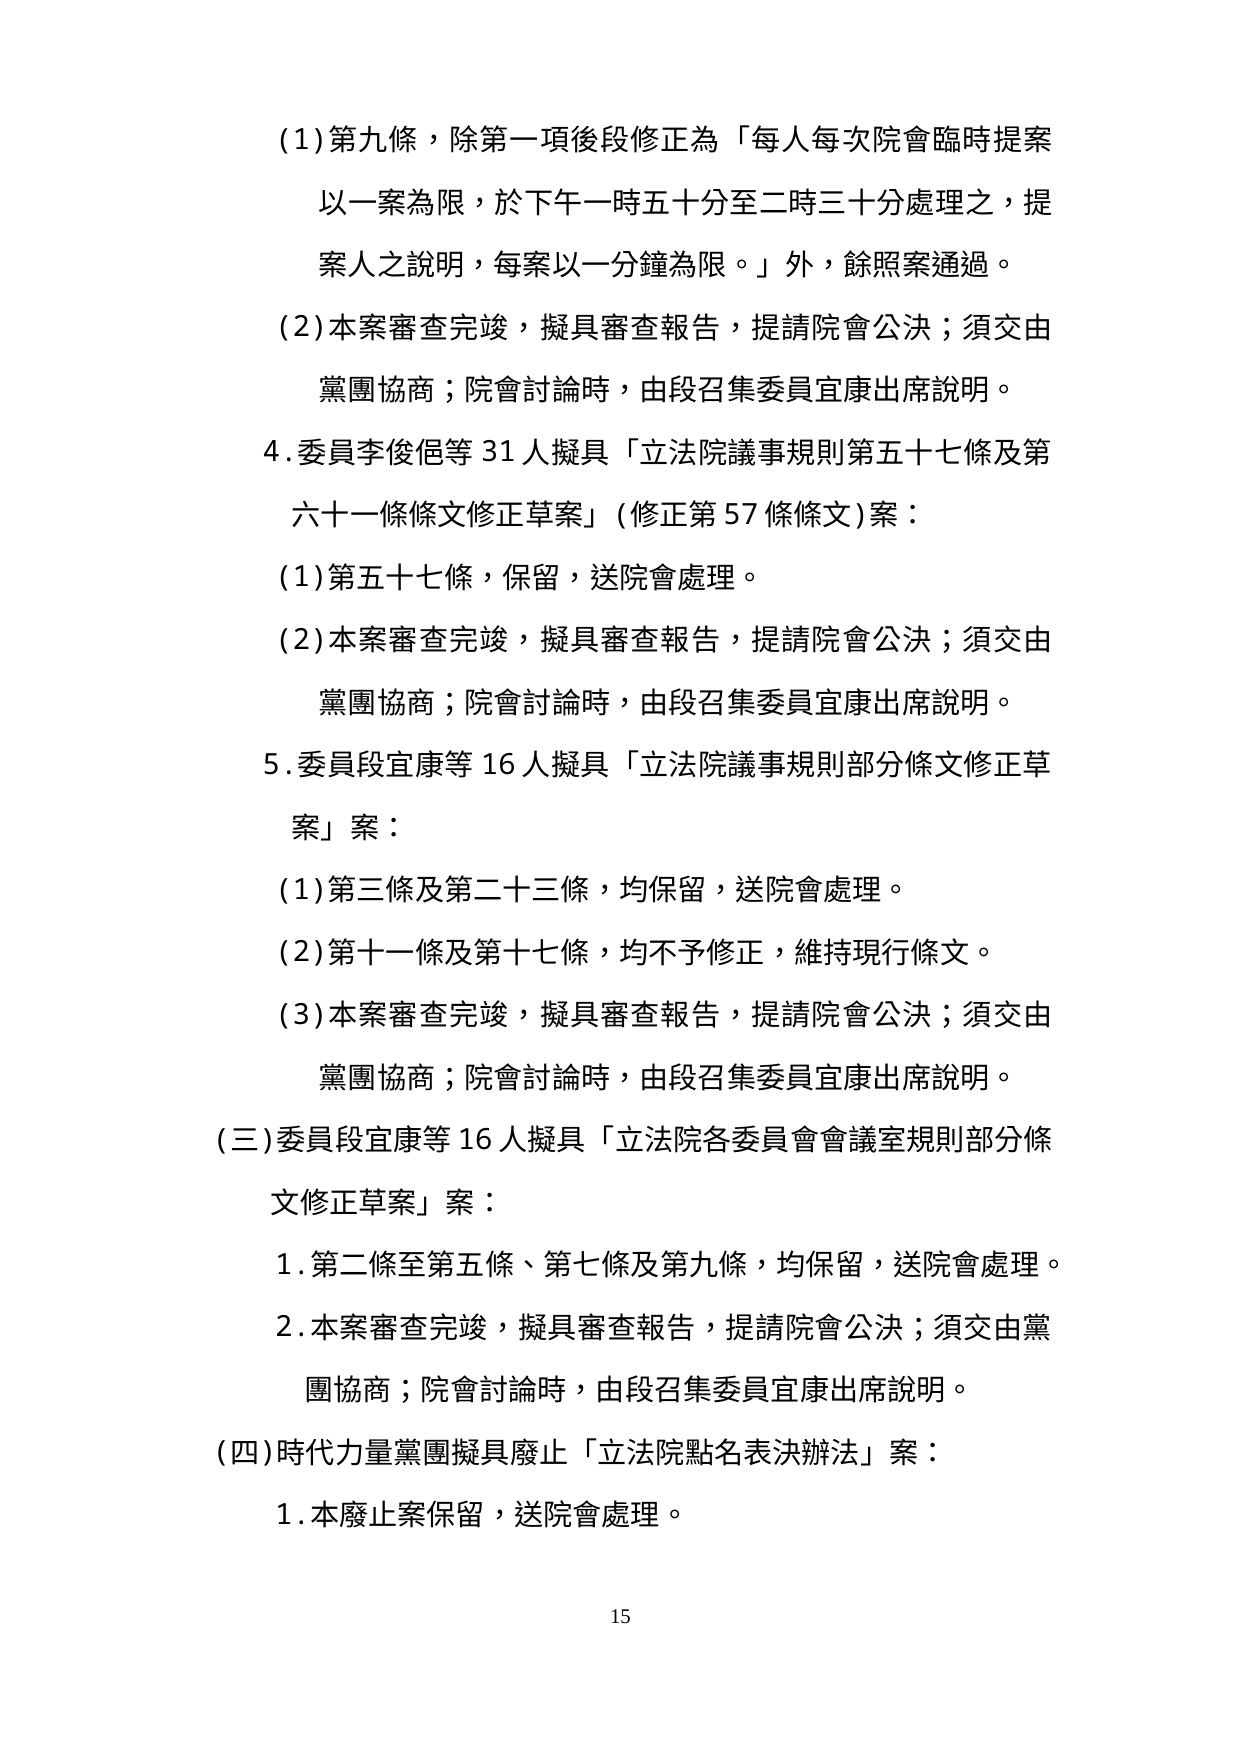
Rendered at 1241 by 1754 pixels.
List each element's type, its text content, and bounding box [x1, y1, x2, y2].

text 1.第二條至第五條、第七條及第九條，均保留，送院會處理。 [275, 1221, 1053, 1284]
text 4.委員李俊俋等31人擬具「立法院議事規則第五十七條及第六十一條條文修正草案」(修正第57條條文)案： [262, 409, 1053, 534]
text 2.本案審查完竣，擬具審查報告，提請院會公決；須交由黨團協商；院會討論時，由段召集委員宜康出席說明。 [275, 1284, 1053, 1409]
text (2)本案審查完竣，擬具審查報告，提請院會公決；須交由黨團協商；院會討論時，由段召集委員宜康出席說明。 [275, 284, 1053, 409]
text (3)本案審查完竣，擬具審查報告，提請院會公決；須交由黨團協商；院會討論時，由段召集委員宜康出席說明。 [275, 971, 1053, 1096]
text (1)第三條及第二十三條，均保留，送院會處理。 [275, 846, 1053, 909]
text 1.本廢止案保留，送院會處理。 [275, 1471, 1053, 1534]
text (三)委員段宜康等16人擬具「立法院各委員會會議室規則部分條文修正草案」案： [212, 1096, 1053, 1221]
text (2)本案審查完竣，擬具審查報告，提請院會公決；須交由黨團協商；院會討論時，由段召集委員宜康出席說明。 [275, 596, 1053, 721]
text (1)第九條，除第一項後段修正為「每人每次院會臨時提案以一案為限，於下午一時五十分至二時三十分處理之，提案人之說明，每案以一分鐘為限。」外，餘照案通過。 [275, 96, 1053, 284]
text (2)第十一條及第十七條，均不予修正，維持現行條文。 [275, 909, 1053, 971]
text (四)時代力量黨團擬具廢止「立法院點名表決辦法」案： [212, 1409, 1053, 1471]
text (1)第五十七條，保留，送院會處理。 [275, 534, 1053, 596]
text 5.委員段宜康等16人擬具「立法院議事規則部分條文修正草案」案： [262, 721, 1053, 846]
